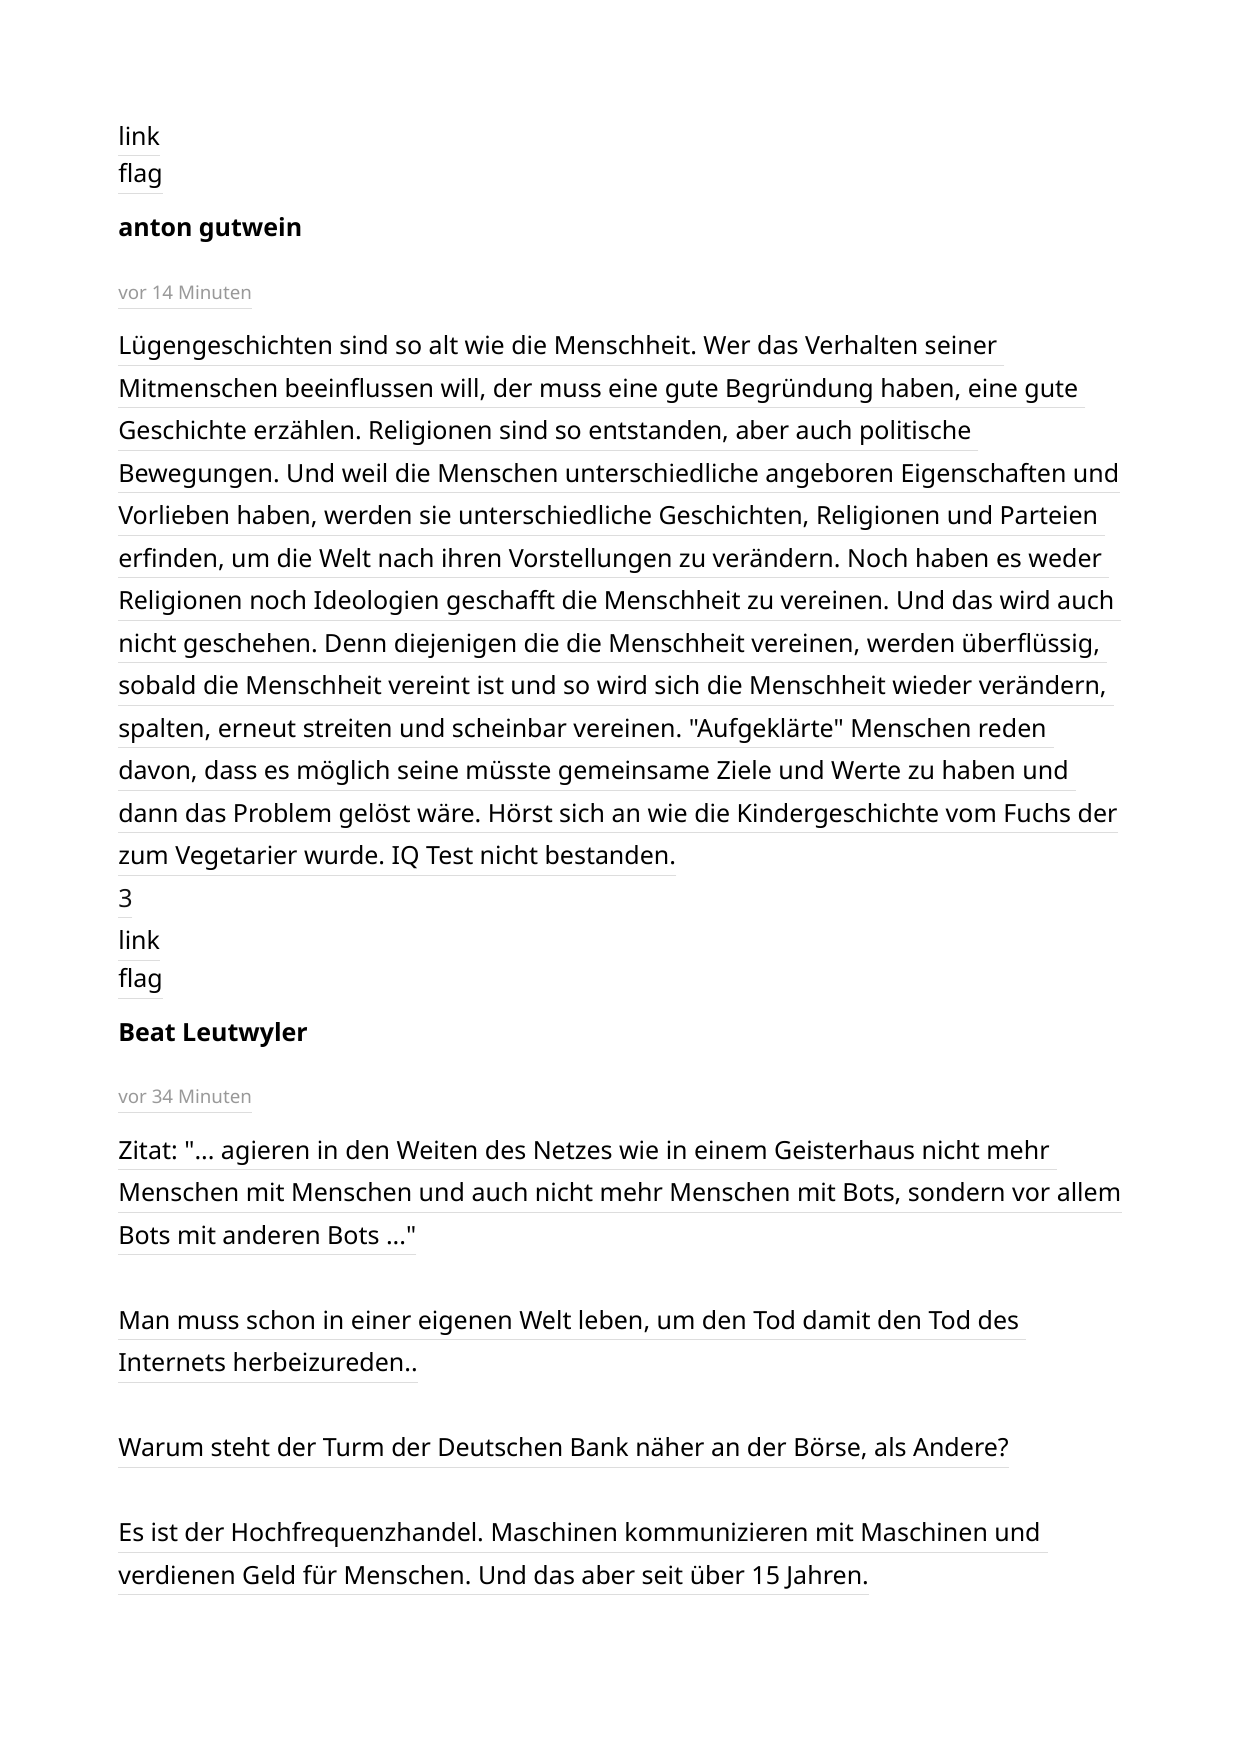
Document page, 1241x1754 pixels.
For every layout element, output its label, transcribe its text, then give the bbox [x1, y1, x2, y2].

text Beat Leutwyler [118, 1014, 1122, 1048]
text Zitat: "... agieren in den Weiten des Netzes wie in einem Geisterhaus nicht mehr Menschen mit Menschen und auch nicht mehr Menschen mit Bots, sondern vor allem [118, 1132, 1122, 1212]
text Lügengeschichten sind so alt wie die Menschheit. Wer das Verhalten seiner Mitmenschen beeinflussen will, der muss eine gute Begründung haben, eine gute Geschichte erzählen. Religionen sind so entstanden, aber auch politische Bewegungen. Und weil die Menschen unterschiedliche angeboren Eigenschaften und Vorlieben haben, werden sie unterschiedliche Geschichten, Religionen und Parteien erfinden, um die Welt nach ihren Vorstellungen zu verändern. Noch haben es weder Religionen noch Ideologien geschafft die Menschheit zu vereinen. Und das wird auch [118, 328, 1122, 620]
text anton gutwein [118, 210, 1122, 244]
text 3 [118, 880, 1122, 918]
text flag [118, 156, 1122, 194]
text link [118, 118, 1122, 156]
text link [118, 923, 1122, 961]
text nicht geschehen. Denn diejenigen die die Menschheit vereinen, werden überflüssig, sobald die Menschheit vereint ist und so wird sich die Menschheit wieder verändern, spalten, erneut streiten und scheinbar vereinen. "Aufgeklärte" Menschen reden davon, dass es möglich seine müsste gemeinsame Ziele und Werte zu haben und dann das Problem gelöst wäre. Hörst sich an wie die Kindergeschichte vom Fuchs der zum Vegetarier wurde. IQ Test nicht bestanden. [118, 621, 1122, 876]
text Bots mit anderen Bots ..." Man muss schon in einer eigenen Welt leben, um den Tod damit den Tod des Internets herbeizureden.. Warum steht der Turm der Deutschen Bank näher an der Börse, als Andere? Es ist der Hochfrequenzhandel. Maschinen kommunizieren mit Maschinen und verdienen Geld für Menschen. Und das aber seit über 15 Jahren. [118, 1213, 1122, 1595]
text vor 34 Minuten [118, 1084, 1117, 1113]
text vor 14 Minuten [118, 279, 1117, 309]
text flag [118, 961, 1122, 999]
